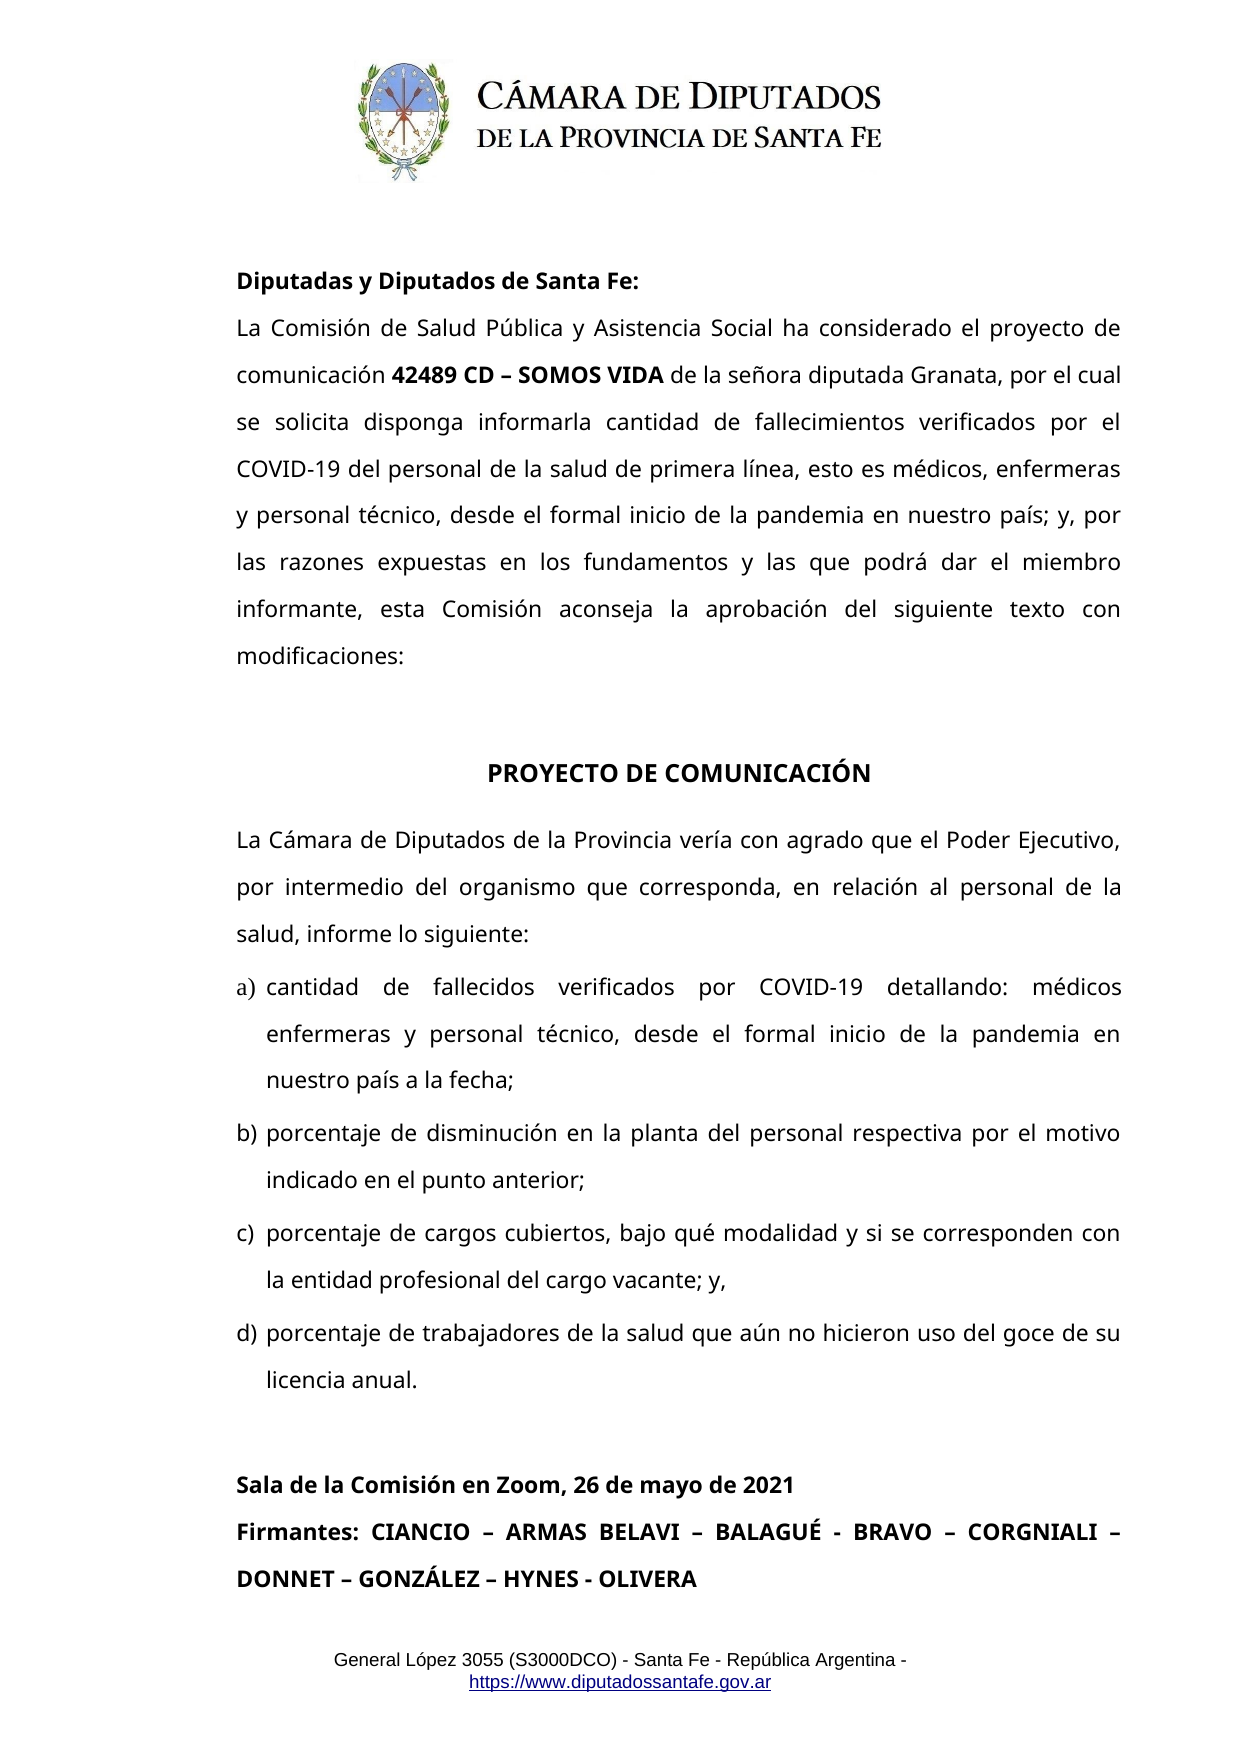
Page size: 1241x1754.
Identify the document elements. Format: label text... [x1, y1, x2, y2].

text La Cámara de Diputados de la Provincia vería con agrado que el Poder Ejecutivo, por intermedio del organismo que corresponda, en relación al personal de la salud, informe lo siguiente: [236, 824, 1122, 949]
list porcentaje de cargos cubiertos, bajo qué modalidad y si se corresponden con la entidad profesional del cargo vacante; y, [236, 1217, 1122, 1295]
picture [354, 59, 886, 183]
list porcentaje de trabajadores de la salud que aún no hicieron uso del goce de su licencia anual. [236, 1317, 1122, 1395]
text Sala de la Comisión en Zoom, 26 de mayo de 2021 [236, 1469, 1122, 1500]
list porcentaje de disminución en la planta del personal respectiva por el motivo indicado en el punto anterior; [236, 1117, 1122, 1195]
list cantidad de fallecidos verificados por COVID-19 detallando: médicos enfermeras y personal técnico, desde el formal inicio de la pandemia en nuestro país a la fecha; [236, 971, 1122, 1096]
text Diputadas y Diputados de Santa Fe: [236, 265, 1122, 296]
text Firmantes: CIANCIO – ARMAS BELAVI – BALAGUÉ - BRAVO – CORGNIALI – DONNET – GONZÁLEZ – HYNES - OLIVERA [236, 1516, 1122, 1594]
text PROYECTO DE COMUNICACIÓN [236, 756, 1122, 789]
text La Comisión de Salud Pública y Asistencia Social ha considerado el proyecto de comunicación 42489 CD – SOMOS VIDA de la señora diputada Granata, por el cual se solicita disponga informarla cantidad de fallecimientos verificados por el COVID-19 del personal de la salud de primera línea, esto es médicos, enfermeras y personal técnico, desde el formal inicio de la pandemia en nuestro país; y, por las razones expuestas en los fundamentos y las que podrá dar el miembro informante, esta Comisión aconseja la aprobación del siguiente texto con modificaciones: [236, 312, 1122, 671]
